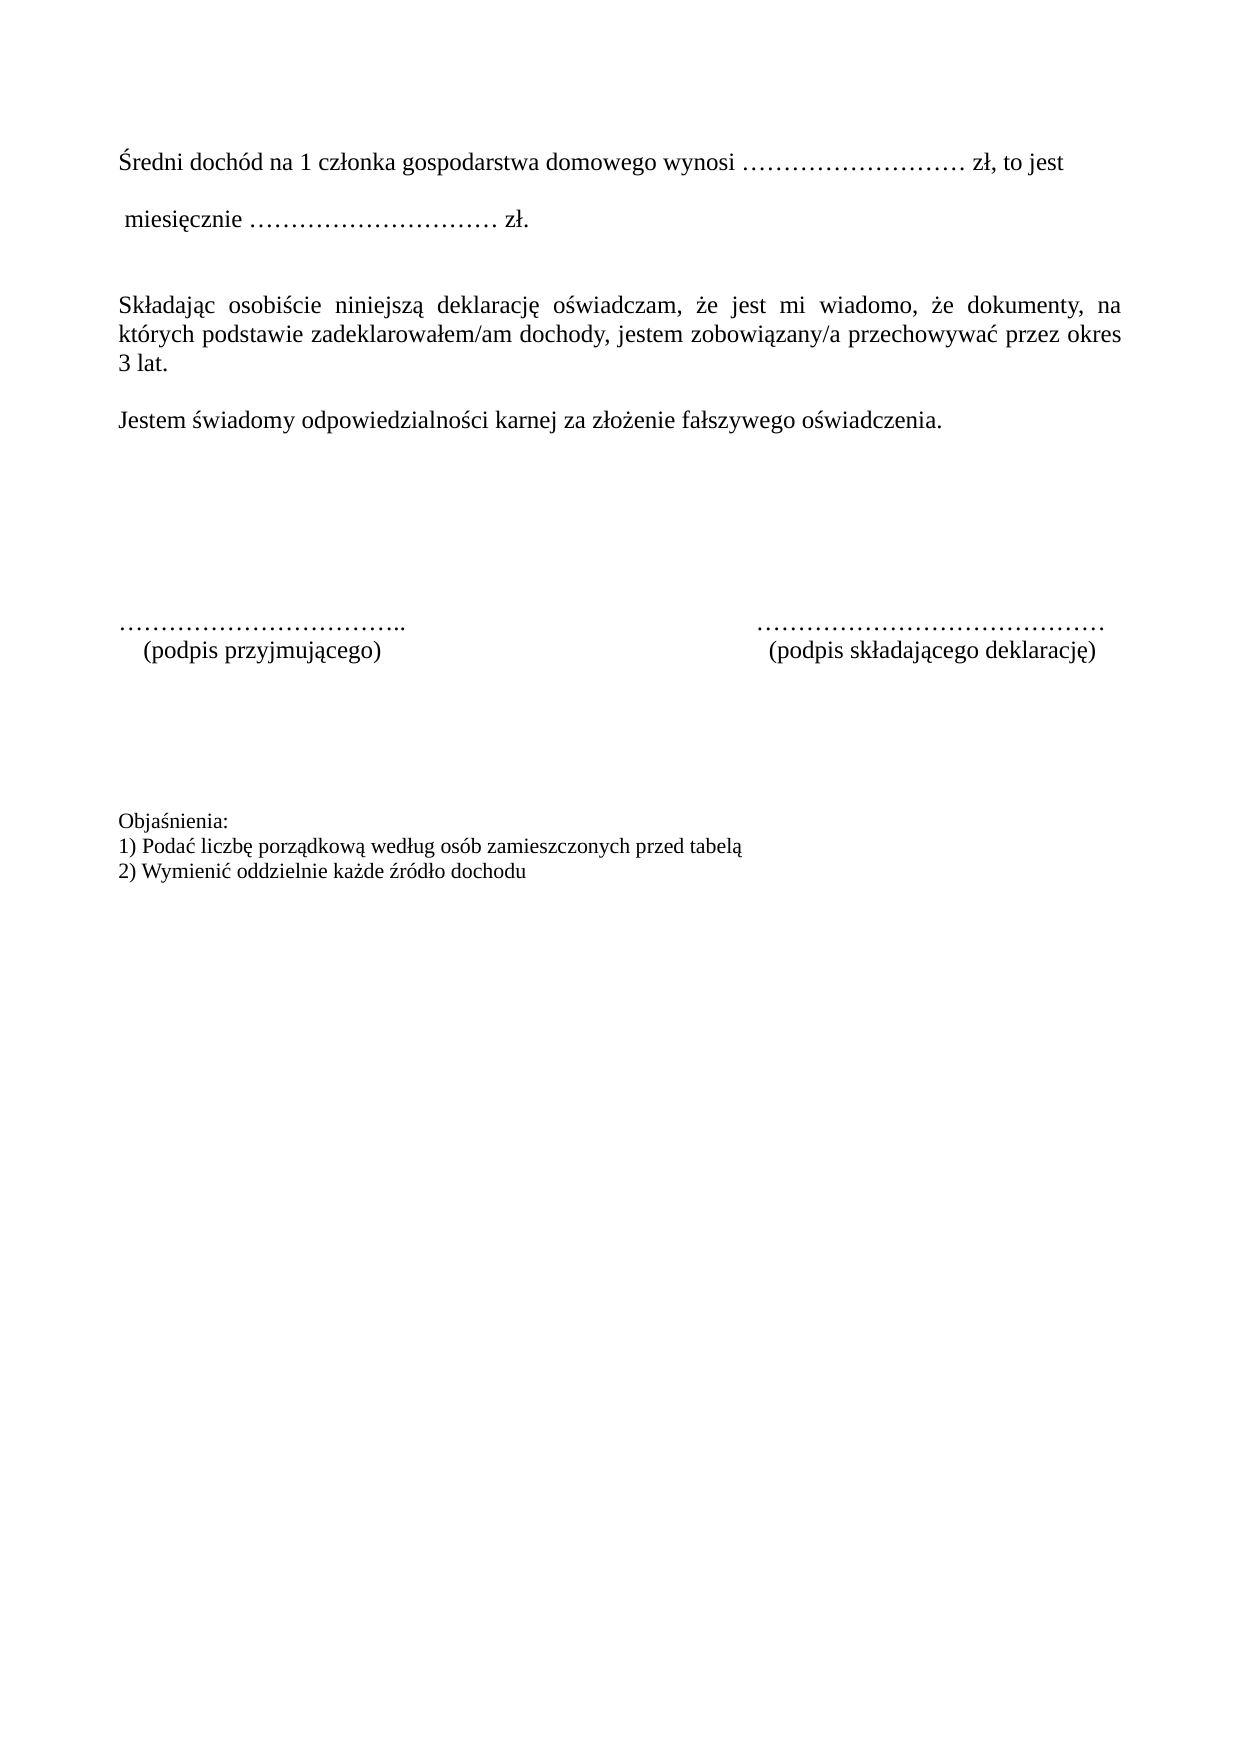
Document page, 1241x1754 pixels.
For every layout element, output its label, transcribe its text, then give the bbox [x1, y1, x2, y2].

text …………………………….. …………………………………… [118, 607, 1122, 636]
text Objaśnienia: [118, 808, 1122, 833]
text Jestem świadomy odpowiedzialności karnej za złożenie fałszywego oświadczenia. [118, 406, 1122, 434]
text (podpis przyjmującego) (podpis składającego deklarację) [118, 636, 1122, 664]
text 1) Podać liczbę porządkową według osób zamieszczonych przed tabelą [118, 833, 1122, 858]
text Składając osobiście niniejszą deklarację oświadczam, że jest mi wiadomo, że dokumenty, na których podstawie zadeklarowałem/am dochody, jestem zobowiązany/a przechowywać przez okres 3 lat. [118, 291, 1122, 377]
text miesięcznie ………………………… zł. [118, 204, 1122, 233]
text Średni dochód na 1 członka gospodarstwa domowego wynosi ……………………… zł, to jest [118, 147, 1122, 176]
text 2) Wymienić oddzielnie każde źródło dochodu [118, 858, 1122, 884]
